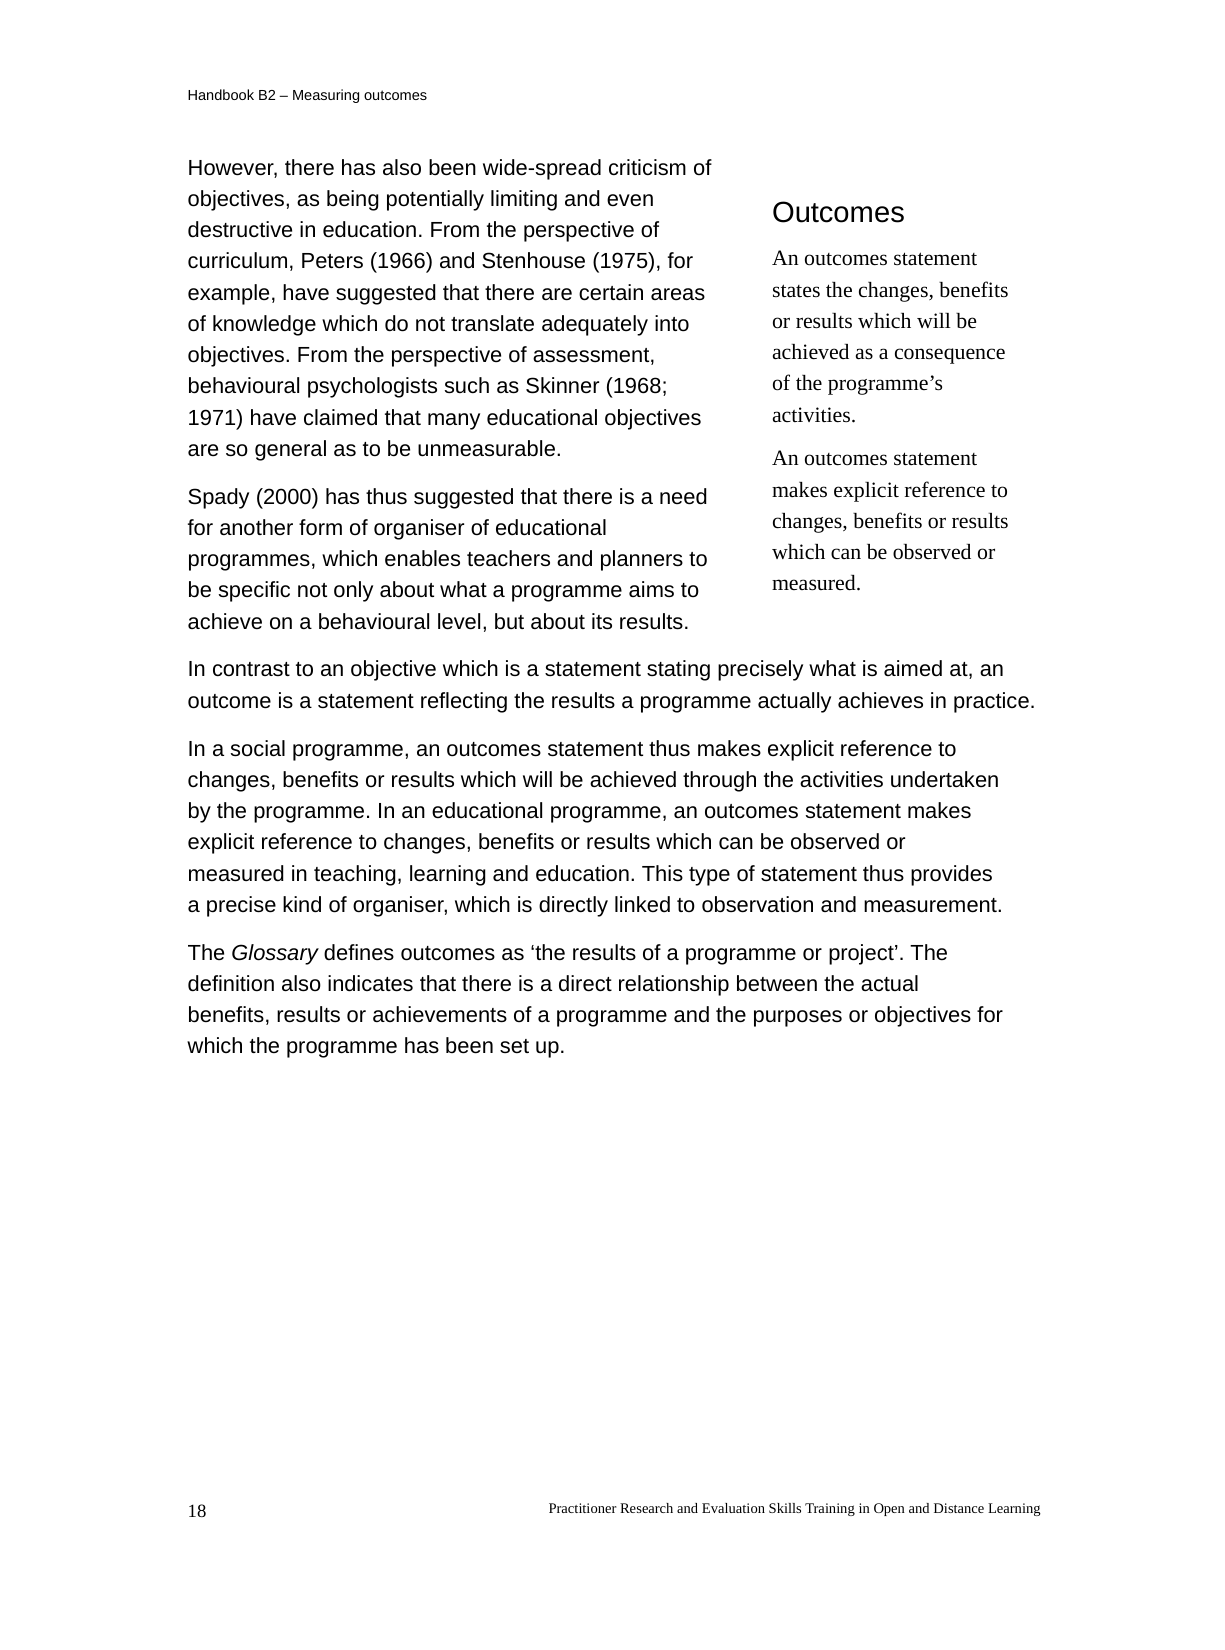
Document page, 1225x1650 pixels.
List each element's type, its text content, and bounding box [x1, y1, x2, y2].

text However, there has also been wide-spread criticism of objectives, as being potentially limiting and even destructive in education. From the perspective of curriculum, Peters (1966) and Stenhouse (1975), for example, have suggested that there are certain areas of knowledge which do not translate adequately into objectives. From the perspective of assessment, behavioural psychologists such as Skinner (1968; 1971) have claimed that many educational objectives are so general as to be unmeasurable. [187, 150, 712, 462]
text The Glossary defines outcomes as ‘the results of a programme or project’. The definition also indicates that there is a direct relationship between the actual benefits, results or achievements of a programme and the purposes or objectives for which the programme has been set up. [187, 935, 1007, 1060]
text In contrast to an objective which is a statement stating precisely what is aimed at, an outcome is a statement reflecting the results a programme actually achieves in practice. [187, 652, 1037, 714]
text [755, 173, 1030, 630]
text An outcomes statement states the changes, benefits or results which will be achieved as a consequence of the programme’s activities. [772, 241, 1014, 428]
text Outcomes [772, 195, 984, 228]
text An outcomes statement makes explicit reference to changes, benefits or results which can be observed or measured. [772, 441, 1014, 597]
text Spady (2000) has thus suggested that there is a need for another form of organiser of educational programmes, which enables teachers and planners to be specific not only about what a programme aims to achieve on a behavioural level, but about its results. [187, 479, 712, 635]
text In a social programme, an outcomes statement thus makes explicit reference to changes, benefits or results which will be achieved through the activities undertaken by the programme. In an educational programme, an outcomes statement makes explicit reference to changes, benefits or results which can be observed or measured in teaching, learning and education. This type of statement thus provides a precise kind of organiser, which is directly linked to observation and measurement. [187, 731, 1007, 918]
